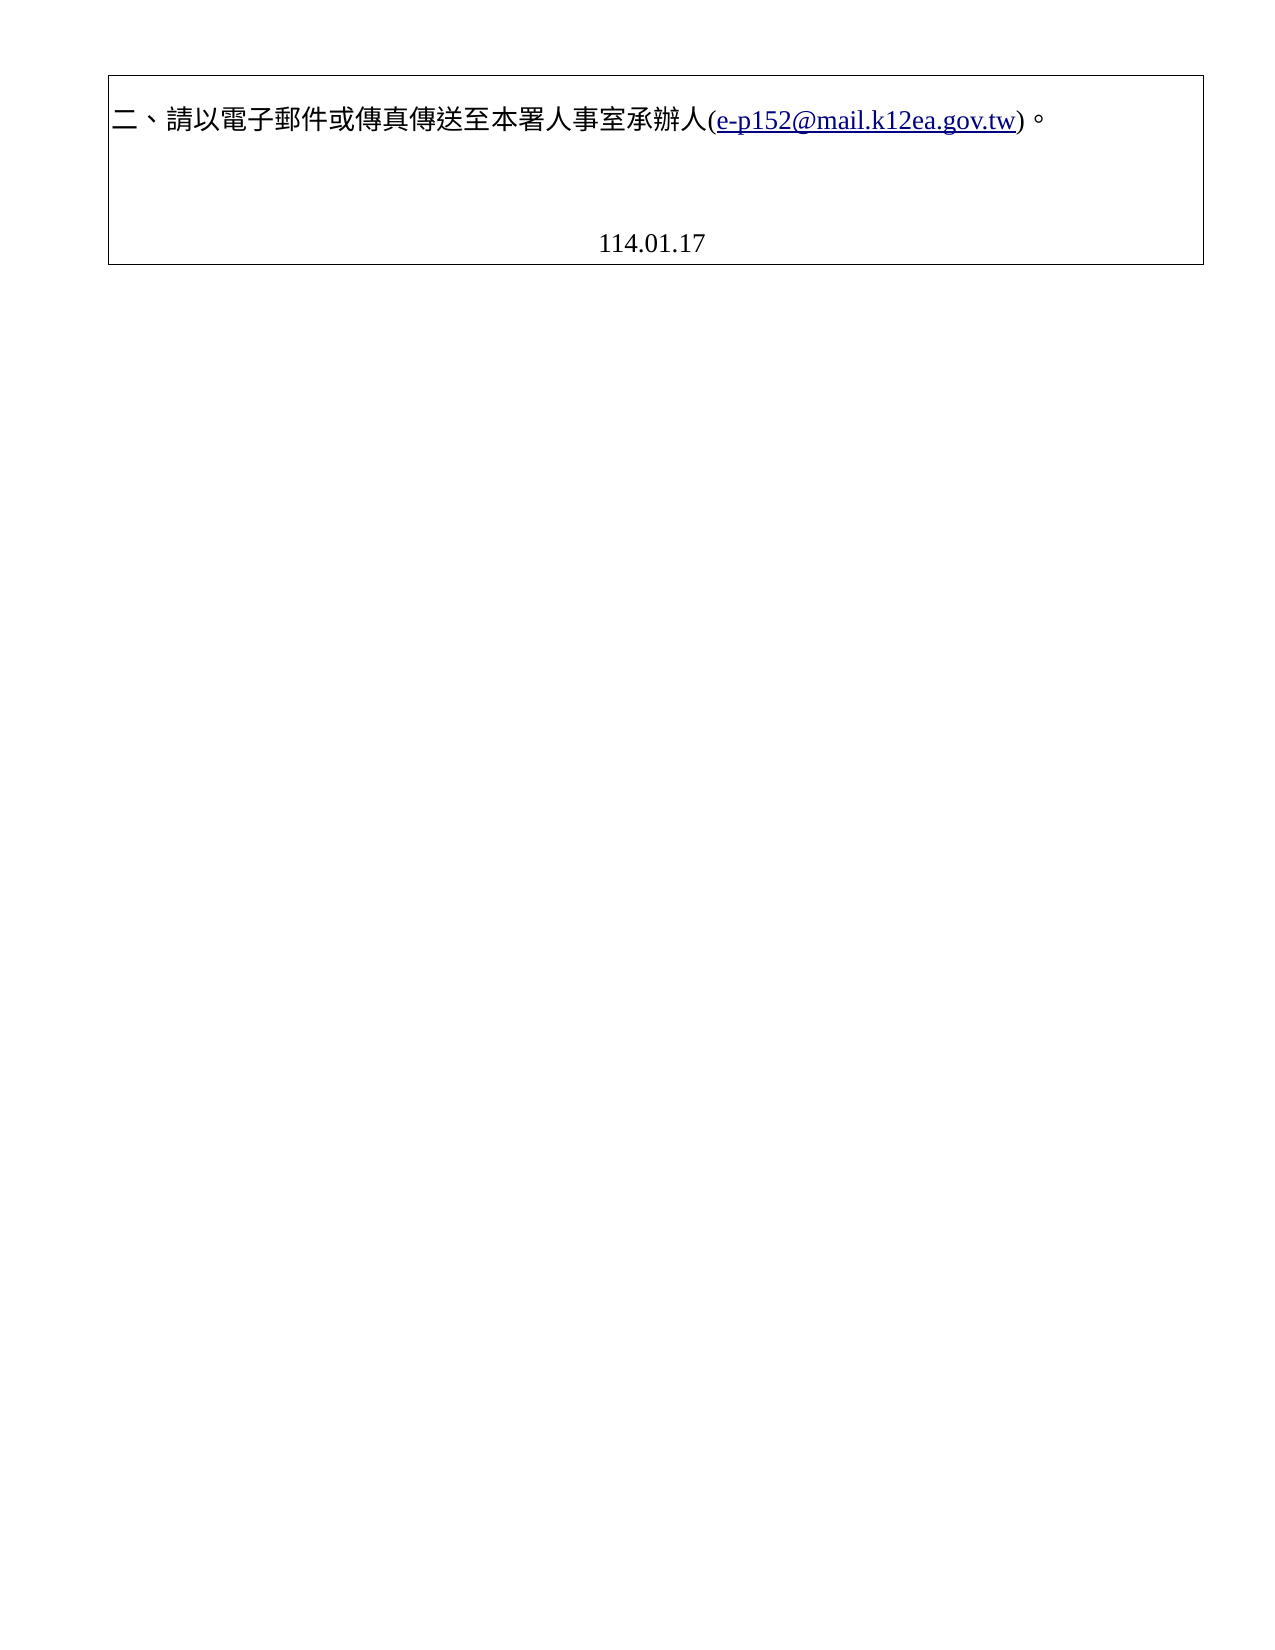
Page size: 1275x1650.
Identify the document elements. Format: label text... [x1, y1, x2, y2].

table_cell 二、請以電子郵件或傳真傳送至本署人事室承辦人(e-p152@mail.k12ea.gov.tw)。 114.01.17 [109, 76, 1203, 263]
